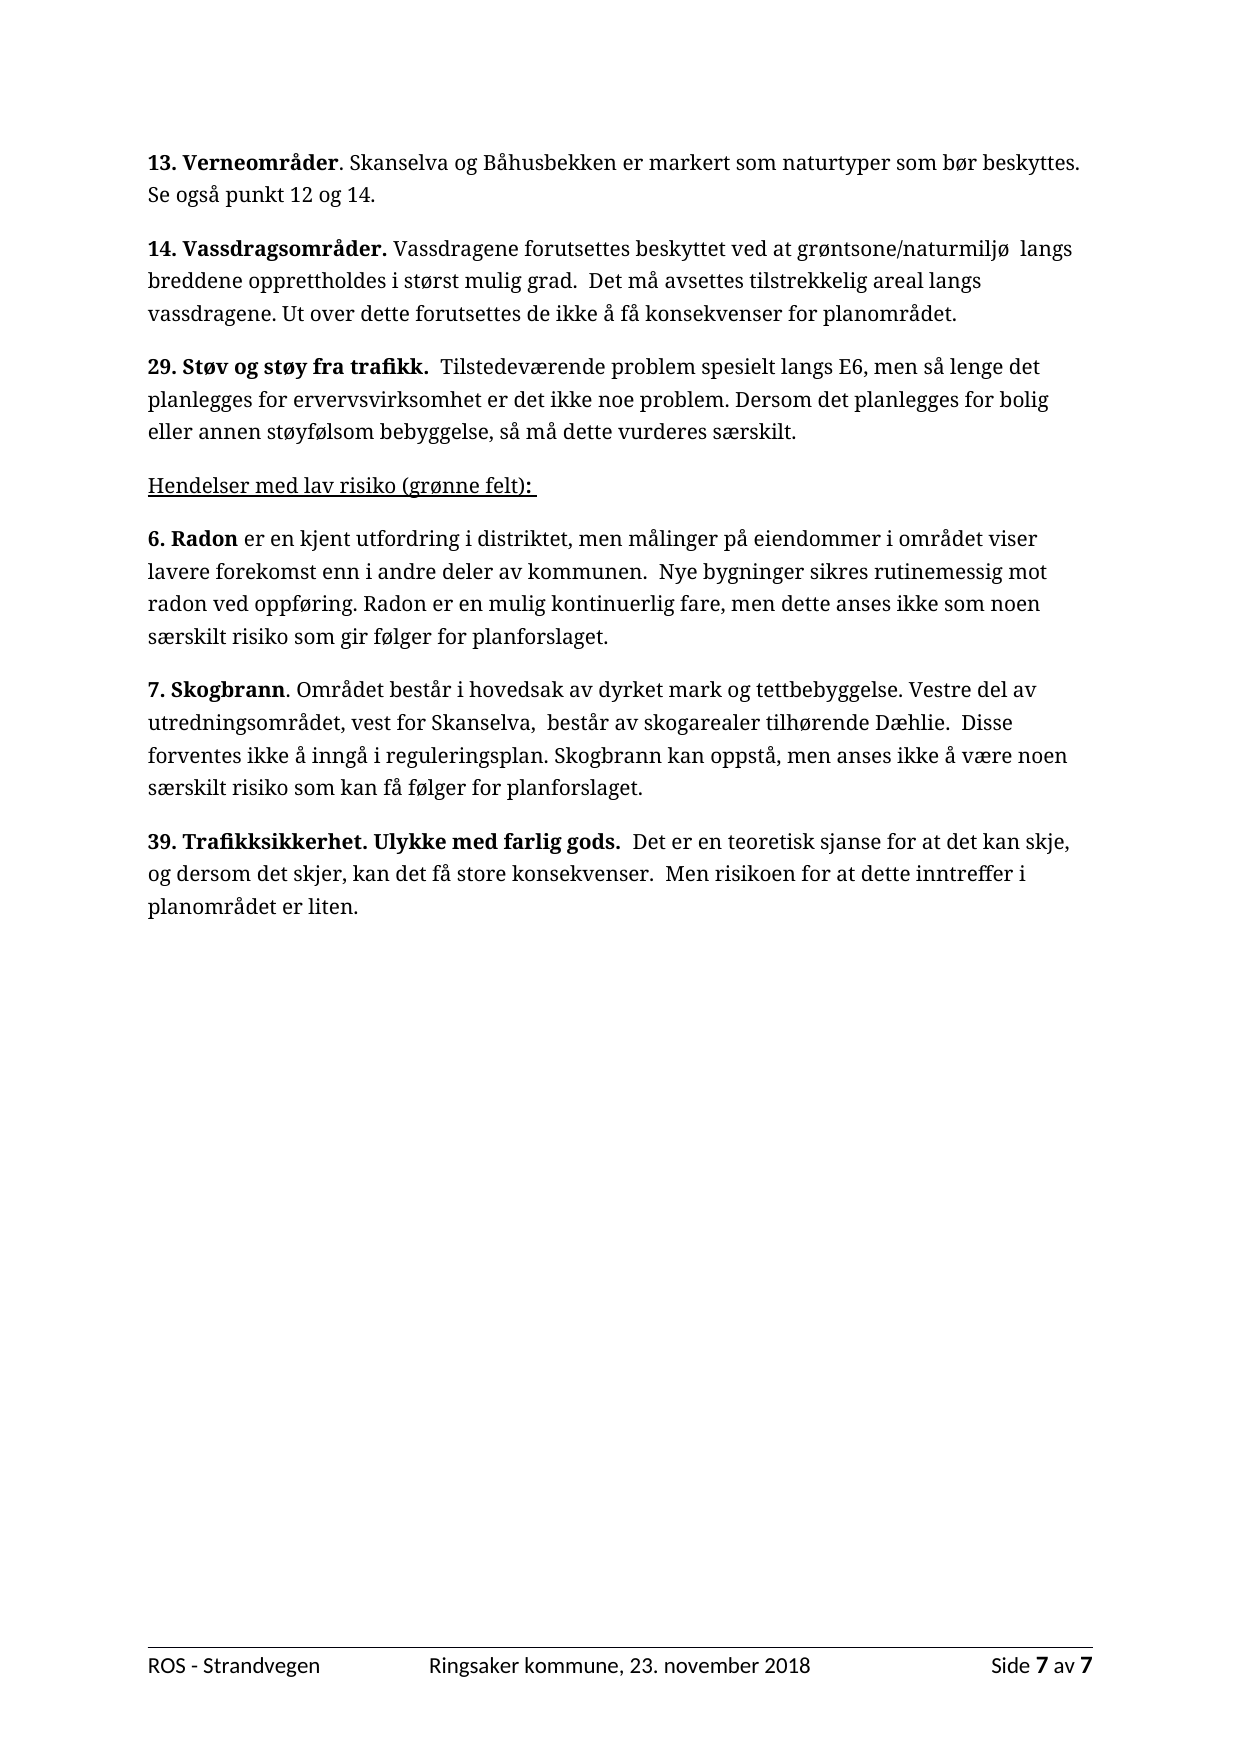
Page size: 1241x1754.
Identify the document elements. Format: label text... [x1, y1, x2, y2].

text 39. Trafikksikkerhet. Ulykke med farlig gods. Det er en teoretisk sjanse for at det kan skje, og dersom det skjer, kan det få store konsekvenser. Men risikoen for at dette inntreffer i planområdet er liten. [148, 827, 1093, 921]
text 7. Skogbrann. Området består i hovedsak av dyrket mark og tettbebyggelse. Vestre del av utredningsområdet, vest for Skanselva, består av skogarealer tilhørende Dæhlie. Disse forventes ikke å inngå i reguleringsplan. Skogbrann kan oppstå, men anses ikke å være noen særskilt risiko som kan få følger for planforslaget. [148, 676, 1093, 802]
text 14. Vassdragsområder. Vassdragene forutsettes beskyttet ved at grøntsone/naturmiljø langs breddene opprettholdes i størst mulig grad. Det må avsettes tilstrekkelig areal langs vassdragene. Ut over dette forutsettes de ikke å få konsekvenser for planområdet. [148, 234, 1093, 327]
text 13. Verneområder. Skanselva og Båhusbekken er markert som naturtyper som bør beskyttes. Se også punkt 12 og 14. [148, 148, 1093, 209]
text Hendelser med lav risiko (grønne felt): [148, 471, 1093, 499]
text 6. Radon er en kjent utfordring i distriktet, men målinger på eiendommer i området viser lavere forekomst enn i andre deler av kommunen. Nye bygninger sikres rutinemessig mot radon ved oppføring. Radon er en mulig kontinuerlig fare, men dette anses ikke som noen særskilt risiko som gir følger for planforslaget. [148, 524, 1093, 651]
text 29. Støv og støy fra trafikk. Tilstedeværende problem spesielt langs E6, men så lenge det planlegges for ervervsvirksomhet er det ikke noe problem. Dersom det planlegges for bolig eller annen støyfølsom bebyggelse, så må dette vurderes særskilt. [148, 352, 1093, 446]
